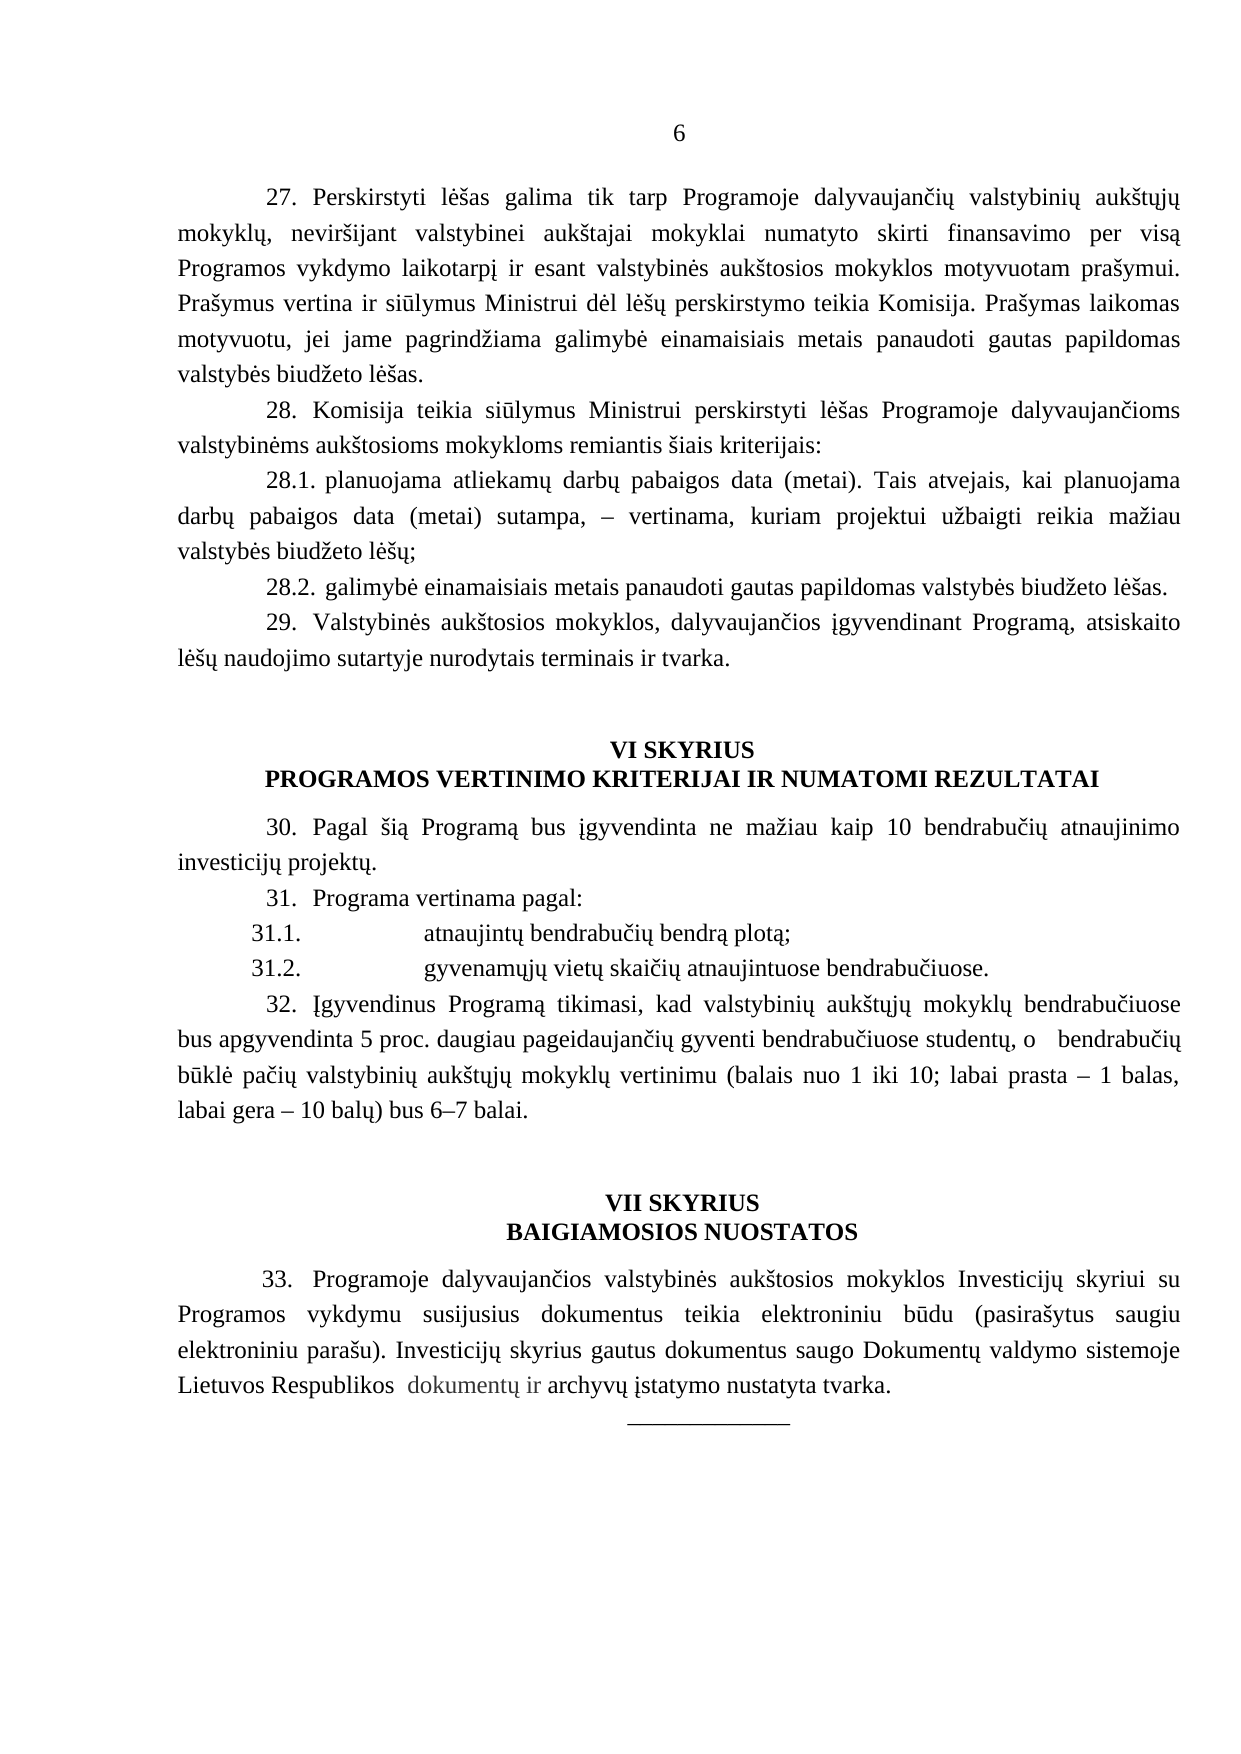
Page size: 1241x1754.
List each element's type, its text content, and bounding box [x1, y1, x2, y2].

text _____________ [177, 1399, 1181, 1428]
text 27. Perskirstyti lėšas galima tik tarp Programoje dalyvaujančių valstybinių aukštųjų mokyklų, neviršijant valstybinei aukštajai mokyklai numatyto skirti finansavimo per visą Programos vykdymo laikotarpį ir esant valstybinės aukštosios mokyklos motyvuotam prašymui. Prašymus vertina ir siūlymus Ministrui dėl lėšų perskirstymo teikia Komisija. Prašymas laikomas motyvuotu, jei jame pagrindžiama galimybė einamaisiais metais panaudoti gautas papildomas valstybės biudžeto lėšas. [177, 176, 1181, 388]
text 28.2. galimybė einamaisiais metais panaudoti gautas papildomas valstybės biudžeto lėšas. [177, 565, 1181, 601]
text PROGRAMOS VERTINIMO KRITERIJAI IR NUMATOMI REZULTATAI [183, 764, 1181, 793]
text 28.1. planuojama atliekamų darbų pabaigos data (metai). Tais atvejais, kai planuojama darbų pabaigos data (metai) sutampa, – vertinama, kuriam projektui užbaigti reikia mažiau valstybės biudžeto lėšų; [177, 459, 1181, 565]
text 32. Įgyvendinus Programą tikimasi, kad valstybinių aukštųjų mokyklų bendrabučiuose bus apgyvendinta 5 proc. daugiau pageidaujančių gyventi bendrabučiuose studentų, o bendrabučių būklė pačių valstybinių aukštųjų mokyklų vertinimu (balais nuo 1 iki 10; labai prasta – 1 balas, labai gera – 10 balų) bus 6–7 balai. [177, 982, 1181, 1124]
text VI SKYRIUS [183, 736, 1181, 764]
text 31.1. atnaujintų bendrabučių bendrą plotą; [251, 911, 1181, 947]
text VII SKYRIUS [183, 1188, 1181, 1217]
text 31. Programa vertinama pagal: [177, 876, 1181, 911]
text 31.2. gyvenamųjų vietų skaičių atnaujintuose bendrabučiuose. [251, 947, 1181, 982]
text 28. Komisija teikia siūlymus Ministrui perskirstyti lėšas Programoje dalyvaujančioms valstybinėms aukštosioms mokykloms remiantis šiais kriterijais: [177, 388, 1181, 459]
text BAIGIAMOSIOS NUOSTATOS [183, 1217, 1181, 1246]
text 29. Valstybinės aukštosios mokyklos, dalyvaujančios įgyvendinant Programą, atsiskaito lėšų naudojimo sutartyje nurodytais terminais ir tvarka. [177, 601, 1181, 671]
text 30. Pagal šią Programą bus įgyvendinta ne mažiau kaip 10 bendrabučių atnaujinimo investicijų projektų. [177, 805, 1181, 876]
text 33. Programoje dalyvaujančios valstybinės aukštosios mokyklos Investicijų skyriui su Programos vykdymu susijusius dokumentus teikia elektroniniu būdu (pasirašytus saugiu elektroniniu parašu). Investicijų skyrius gautus dokumentus saugo Dokumentų valdymo sistemoje Lietuvos Respublikos dokumentų ir archyvų įstatymo nustatyta tvarka. [177, 1257, 1181, 1399]
